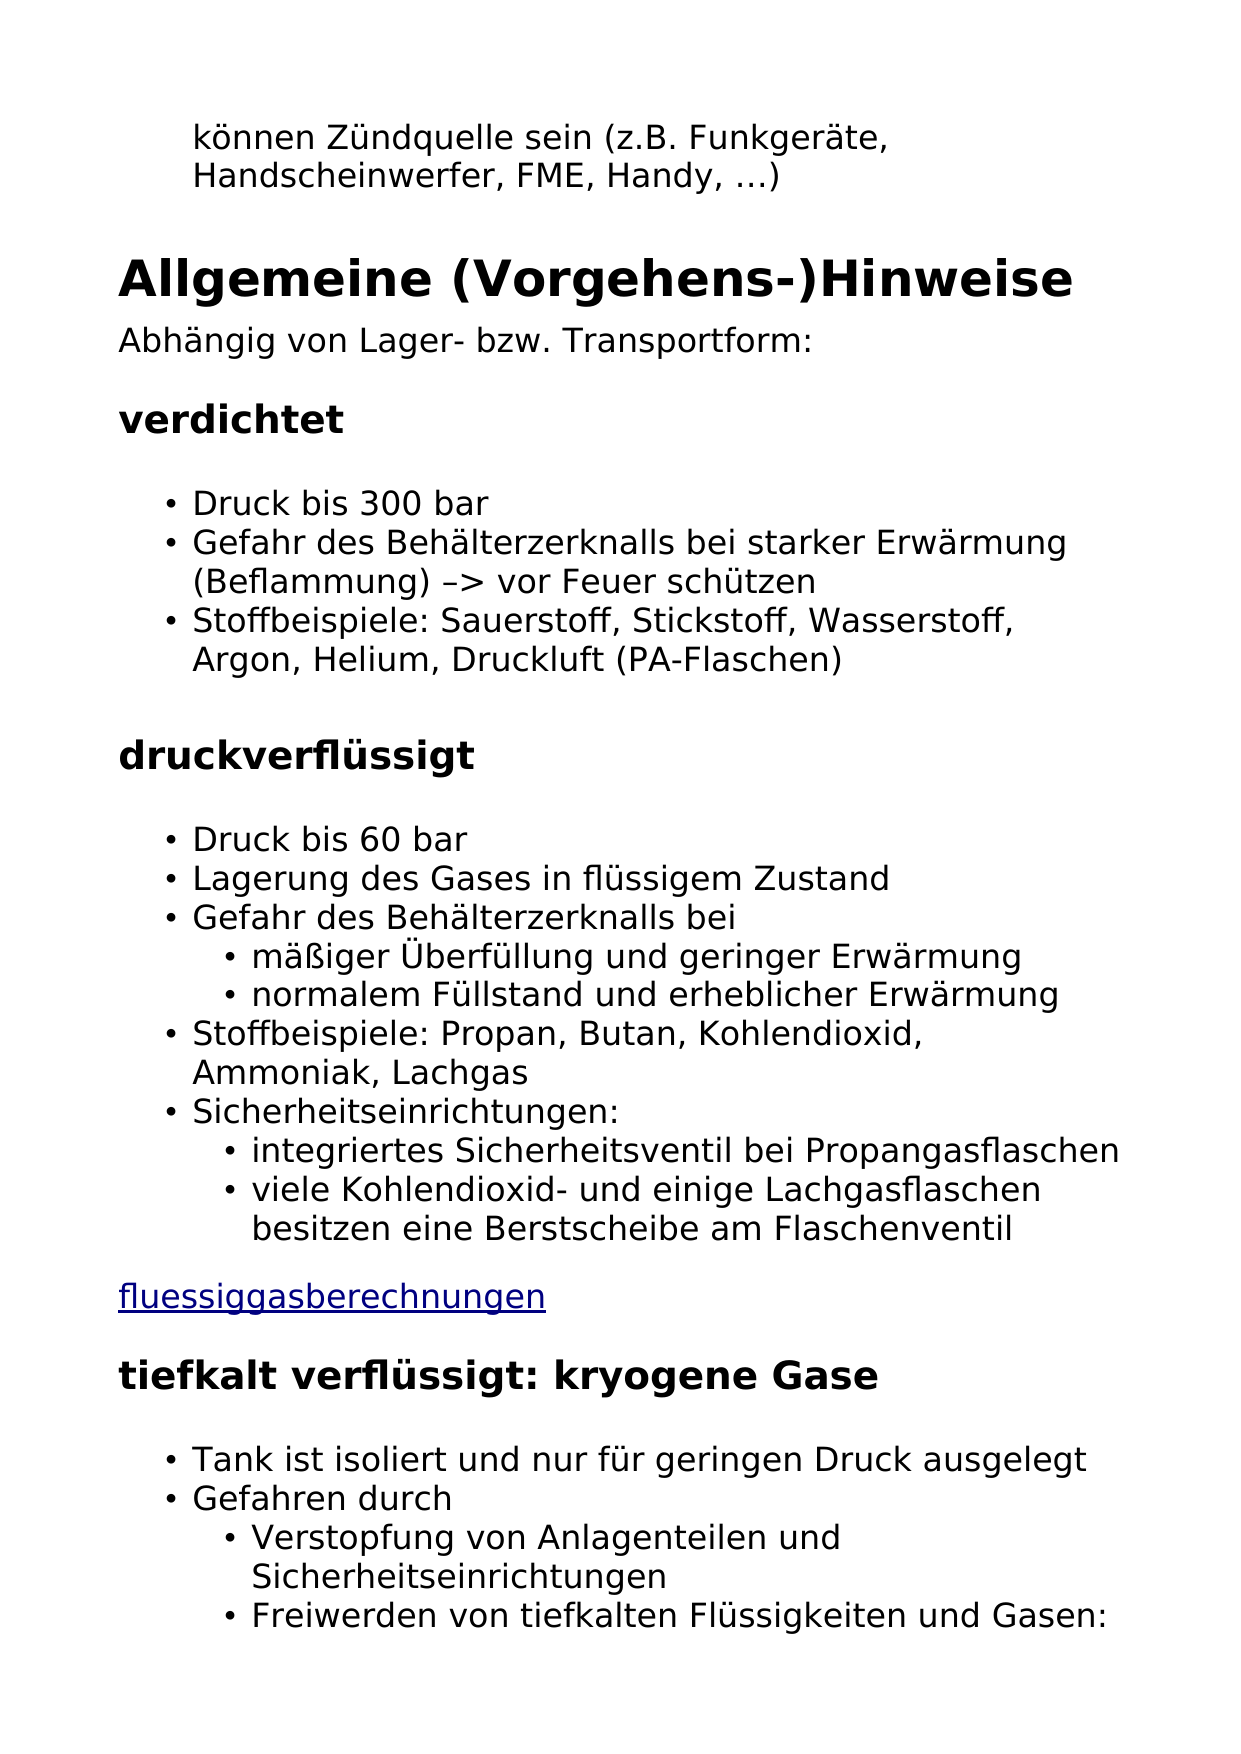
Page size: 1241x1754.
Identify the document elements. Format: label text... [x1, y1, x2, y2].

subtitle druckverflüssigt [118, 733, 1122, 778]
list Tank ist isoliert und nur für geringen Druck ausgelegt [177, 1441, 1122, 1480]
list Gefahr des Behälterzerknalls bei starker Erwärmung (Beflammung) –> vor Feuer schützen [177, 523, 1122, 601]
list können Zündquelle sein (z.B. Funkgeräte, Handscheinwerfer, FME, Handy, …) [177, 118, 1122, 196]
subtitle tiefkalt verflüssigt: kryogene Gase [118, 1354, 1122, 1399]
list normalem Füllstand und erheblicher Erwärmung [236, 976, 1122, 1015]
list viele Kohlendioxid- und einige Lachgasflaschen besitzen eine Berstscheibe am Flaschenventil [236, 1170, 1122, 1248]
text fluessiggasberechnungen [118, 1277, 1122, 1316]
list Stoffbeispiele: Sauerstoff, Stickstoff, Wasserstoff, Argon, Helium, Druckluft (PA-Flaschen) [177, 601, 1122, 679]
list Sicherheitseinrichtungen: [177, 1092, 1122, 1131]
list Stoffbeispiele: Propan, Butan, Kohlendioxid, Ammoniak, Lachgas [177, 1015, 1122, 1092]
list Druck bis 300 bar [177, 484, 1122, 523]
list Verstopfung von Anlagenteilen und Sicherheitseinrichtungen [236, 1519, 1122, 1596]
list integriertes Sicherheitsventil bei Propangasflaschen [236, 1131, 1122, 1170]
subtitle verdichtet [118, 397, 1122, 443]
text Abhängig von Lager- bzw. Transportform: [118, 321, 1122, 360]
list mäßiger Überfüllung und geringer Erwärmung [236, 937, 1122, 976]
subtitle Allgemeine (Vorgehens-)Hinweise [118, 250, 1122, 308]
list Druck bis 60 bar [177, 821, 1122, 859]
list Lagerung des Gases in flüssigem Zustand [177, 859, 1122, 898]
list Gefahren durch [177, 1480, 1122, 1519]
list Freiwerden von tiefkalten Flüssigkeiten und Gasen: [236, 1596, 1122, 1635]
list Gefahr des Behälterzerknalls bei [177, 898, 1122, 937]
